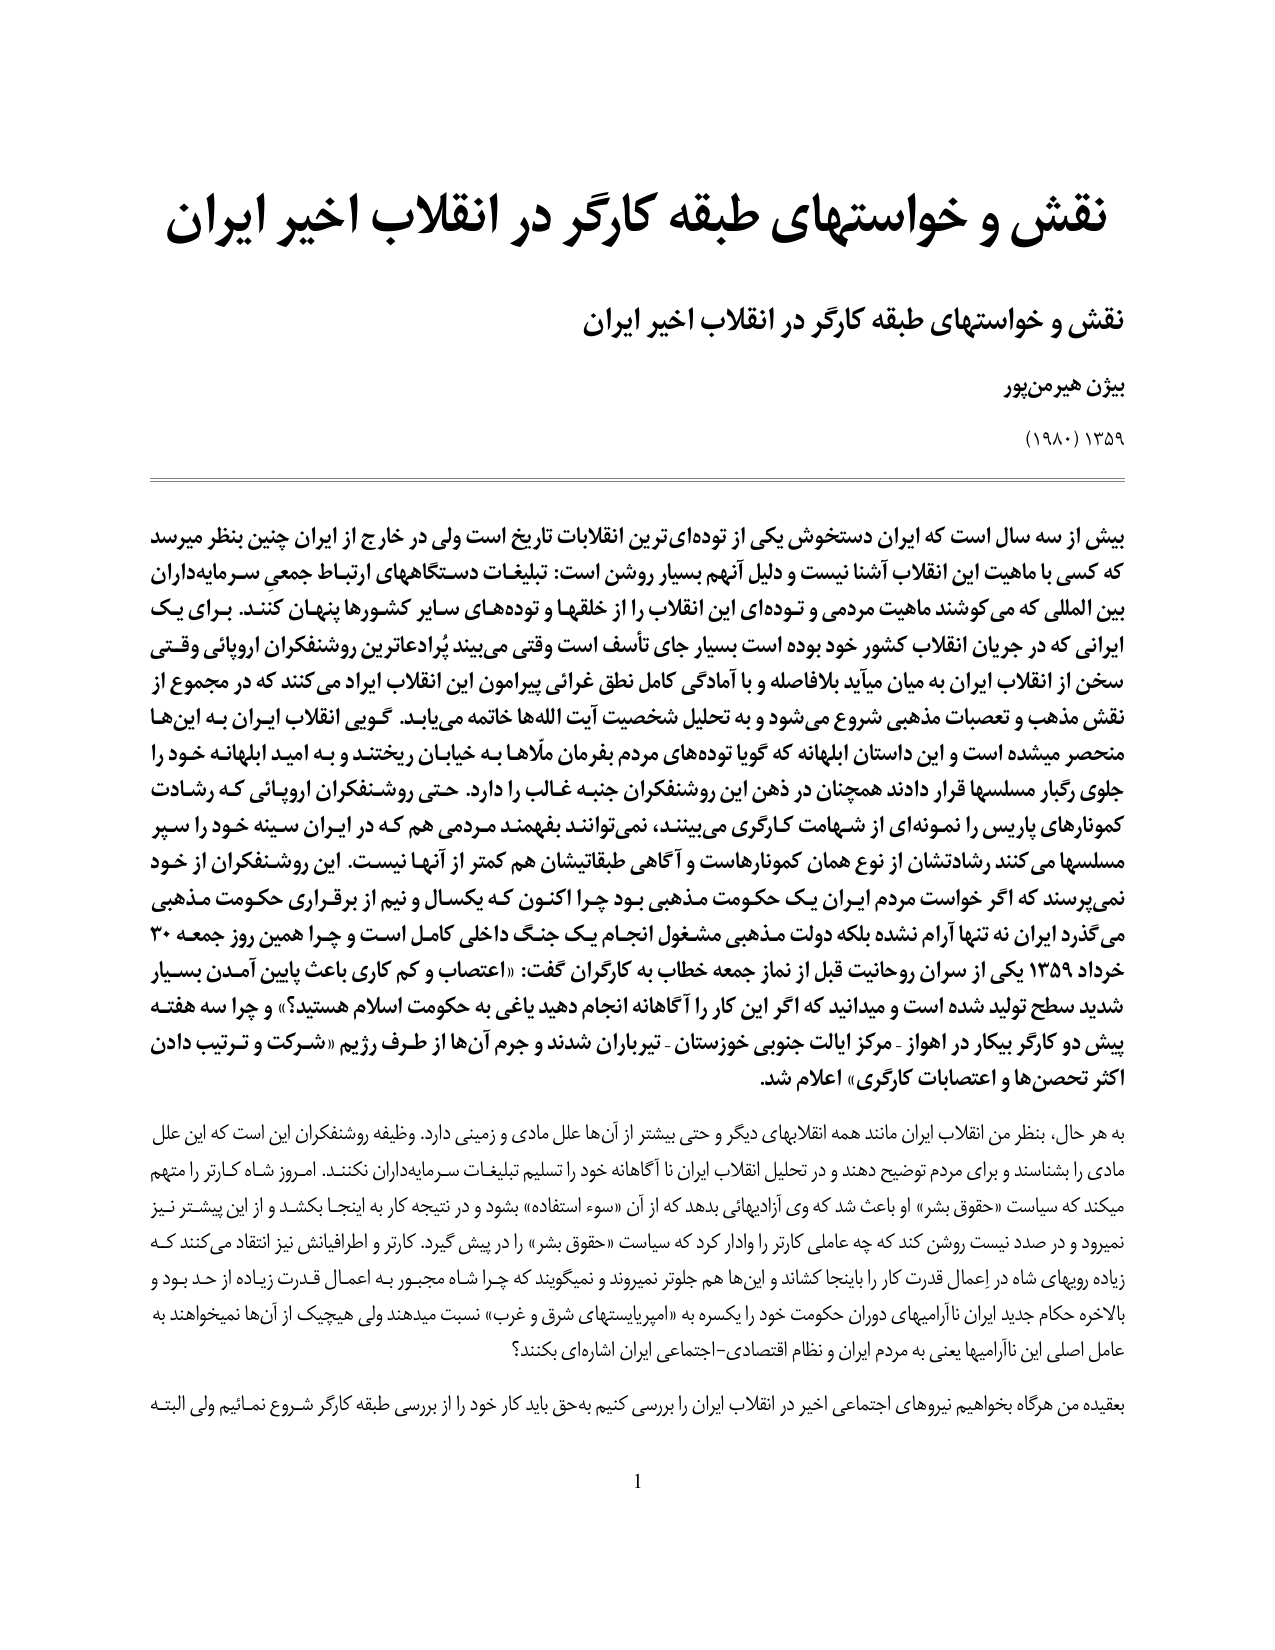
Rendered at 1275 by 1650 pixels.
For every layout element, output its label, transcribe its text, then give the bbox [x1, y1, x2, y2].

text بیژن هیرمن‌پور [150, 367, 1125, 403]
text بیش از سه سال است که ایران دستخوش یکی از توده‌ای‌ترین انقلابات تاریخ است ولی در خارج از ایران چنین بنظر میرسد که کسی با ماهیت این انقلاب آشنا نیست و دلیل آنهم بسیار روشن است: تبلیغات دستگاههای ارتباط جمعی‌ِ سرمایه‌داران بین المللی که می‌کوشند ماهیت مردمی و توده‌ای این انقلاب را از خلقها و توده‌های سایر کشورها پنهان کنند. برای یک ایرانی که در جریان انقلاب کشور خود بوده است بسیار جای تأسف است وقتی می‌بیند پُر‌‌ادعاترین روشنفکران اروپائی وقتی سخن از انقلاب ایران به میان میآید بلافاصله و با آمادگی کامل نطق غرائی پیرامون این انقلاب ایراد می‌کنند که در مجموع از نقش مذهب و تعصبات مذهبی شروع می‌شود و به تحلیل شخصیت آیت الله‌ها خاتمه می‌یابد. گویی انقلاب ایران به این‌ها منحصر میشده است و این داستان ابلهانه که گویا توده‌های مردم بفرمان ملّاها به خیابان ریختند و به امید ابلهانه خود را جلوی رگبار مسلسها قرار دادند همچنان در ذهن این روشنفکران جنبه غالب را دارد. حتی روشنفکران اروپائی که رشادت کمونارهای پاریس را نمونه‌ای از شهامت کارگری می‌بینند، نمی‌توانند بفهمند مردمی هم که در ایران سینه خود را سپر مسلسها می‌کنند رشادتشان از نوع همان کمونارهاست و آگاهی طبقاتیشان هم کمتر از آنها نیست. این روشنفکران از خود نمی‌پرسند که اگر خواست مردم ایران یک حکومت مذهبی بود چرا اکنون که یکسال و نیم از برقراری حکومت مذهبی می‌گذرد ایران نه تنها آرام نشده بلکه دولت مذهبی مشغول انجام یک جنگ داخلی کامل است و چرا همین روز جمعه ۳۰ خرداد ۱۳۵۹ یکی از سران روحانیت قبل از نماز جمعه خطاب به کارگران گفت: «اعتصاب و کم کاری باعث پایین آمدن بسیار شدید سطح تولید شده است و میدانید که اگر این کار را آگاهانه انجام دهید یاغی به حکومت اسلام هستید؟» و چرا سه هفته پیش دو کارگر بیکار در اهواز – مرکز ایالت جنوبی خوزستان – تیرباران شدند و جرم آن‌ها از طرف رژیم «شرکت و ترتیب دادن اکثر تحصن‌ها و اعتصابات کارگری» اعلام شد. [150, 519, 1125, 1097]
text به هر حال، بنظر من انقلاب ایران مانند همه انقلابهای دیگر و حتی بیشتر از آن‌ها علل مادی و زمینی دارد. وظیفه روشنفکران این است که این علل مادی را بشناسند و برای مردم توضیح دهند و در تحلیل انقلاب ایران نا آگاهانه خود را تسلیم تبلیغات سرمایه‌داران نکنند. امروز شاه کارتر را متهم میکند که سیاست «حقوق بشر» او باعث شد که وی آزادیهائی بدهد که از آن «سوء استفاده» بشود و در نتیجه کار به اینجا بکشد و از این پیشتر نیز نمیرود و در صدد نیست روشن کند که چه عاملی کارتر را وادار کرد که سیاست «حقوق بشر» را در پیش گیرد. کارتر و اطرافیانش نیز انتقاد می‌کنند که زیاده رویهای شاه در اِعمال قدرت کار را باینجا کشاند و این‌ها هم جلوتر نمیروند و نمیگویند که چرا شاه مجبور به اعمال قدرت زیاده از حد بود و بالاخره حکام جدید ایران نا‌آرامیهای دوران حکومت خود را یکسره به «امپریایستهای شرق و غرب» نسبت میدهند ولی هیچیک از آن‌ها نمیخواهند به عامل اصلی این ناآرامیها یعنی به مردم ایران و نظام اقتصادی-اجتماعی ایران اشاره‌ای بکنند؟ [150, 1115, 1125, 1368]
text بعقیده من هرگاه بخواهیم نیروهای اجتماعی اخیر در انقلاب ایران را بررسی کنیم به‌حق باید کار خود را از بررسی طبقه کارگر شروع نمائیم ولی البته نباید بهمین ختم شود. این واقعیتی است که در انقلاب ایران مخصوصاً در دوران شاه که قتل عامهای بزرگ خیابانی صورت میگرفت حداقل از هر ده جسد هشت جسد متعلق به کارگران بویژه کارگران فصلی بود که بدنبال کار از دهات به شهرها میآمدند و امروز نیز بزرگترین نگرانی دولت در مورد مسائل کارگری است. وجود بیش از «سه میلیون و نیم کارگر بیکار» در ایران امروز شاید آمار دقیقی نباشد ولی رقمی است که هر روز در ایران تکرار می‌شود و کسی با آن مخالفتی نمیکند. در یکسال [و نیم] اخیر تقریباً روزی نیست که بطرف جمعیت بیکاران در یک گوشه از ایران تیراندازی نشود و همین روز جمعه ۳۰ خرداد بنی صدر رئیس جمهور در سخنرانی خود در یک جمع کارگری گفت «اگر شما اعتصاب کنید و به اعتصابات خود ادامه دهید یک روز صبح می‌بینید که ما هم اعتصاب کرده‌ایم» و در توضیح سخن خود افزود که «از قرار دادن هر گونه وسائل رفاهی و امرار معاش در اختیار کارگران خودداری خواهیم کرد». باین دلیل است که من معتقدم مهمترین مسأله در انقلاب ایران مسأله کارگران است. [150, 1386, 1125, 1422]
subtitle نقش و خواستهای طبقه کارگر در انقلاب اخیر ایران [150, 297, 1125, 345]
text ۱۳۵۹ (۱۹۸۰) [150, 421, 1125, 457]
title نقش و خواستهای طبقه کارگر در انقلاب اخیر ایران [150, 175, 1125, 259]
